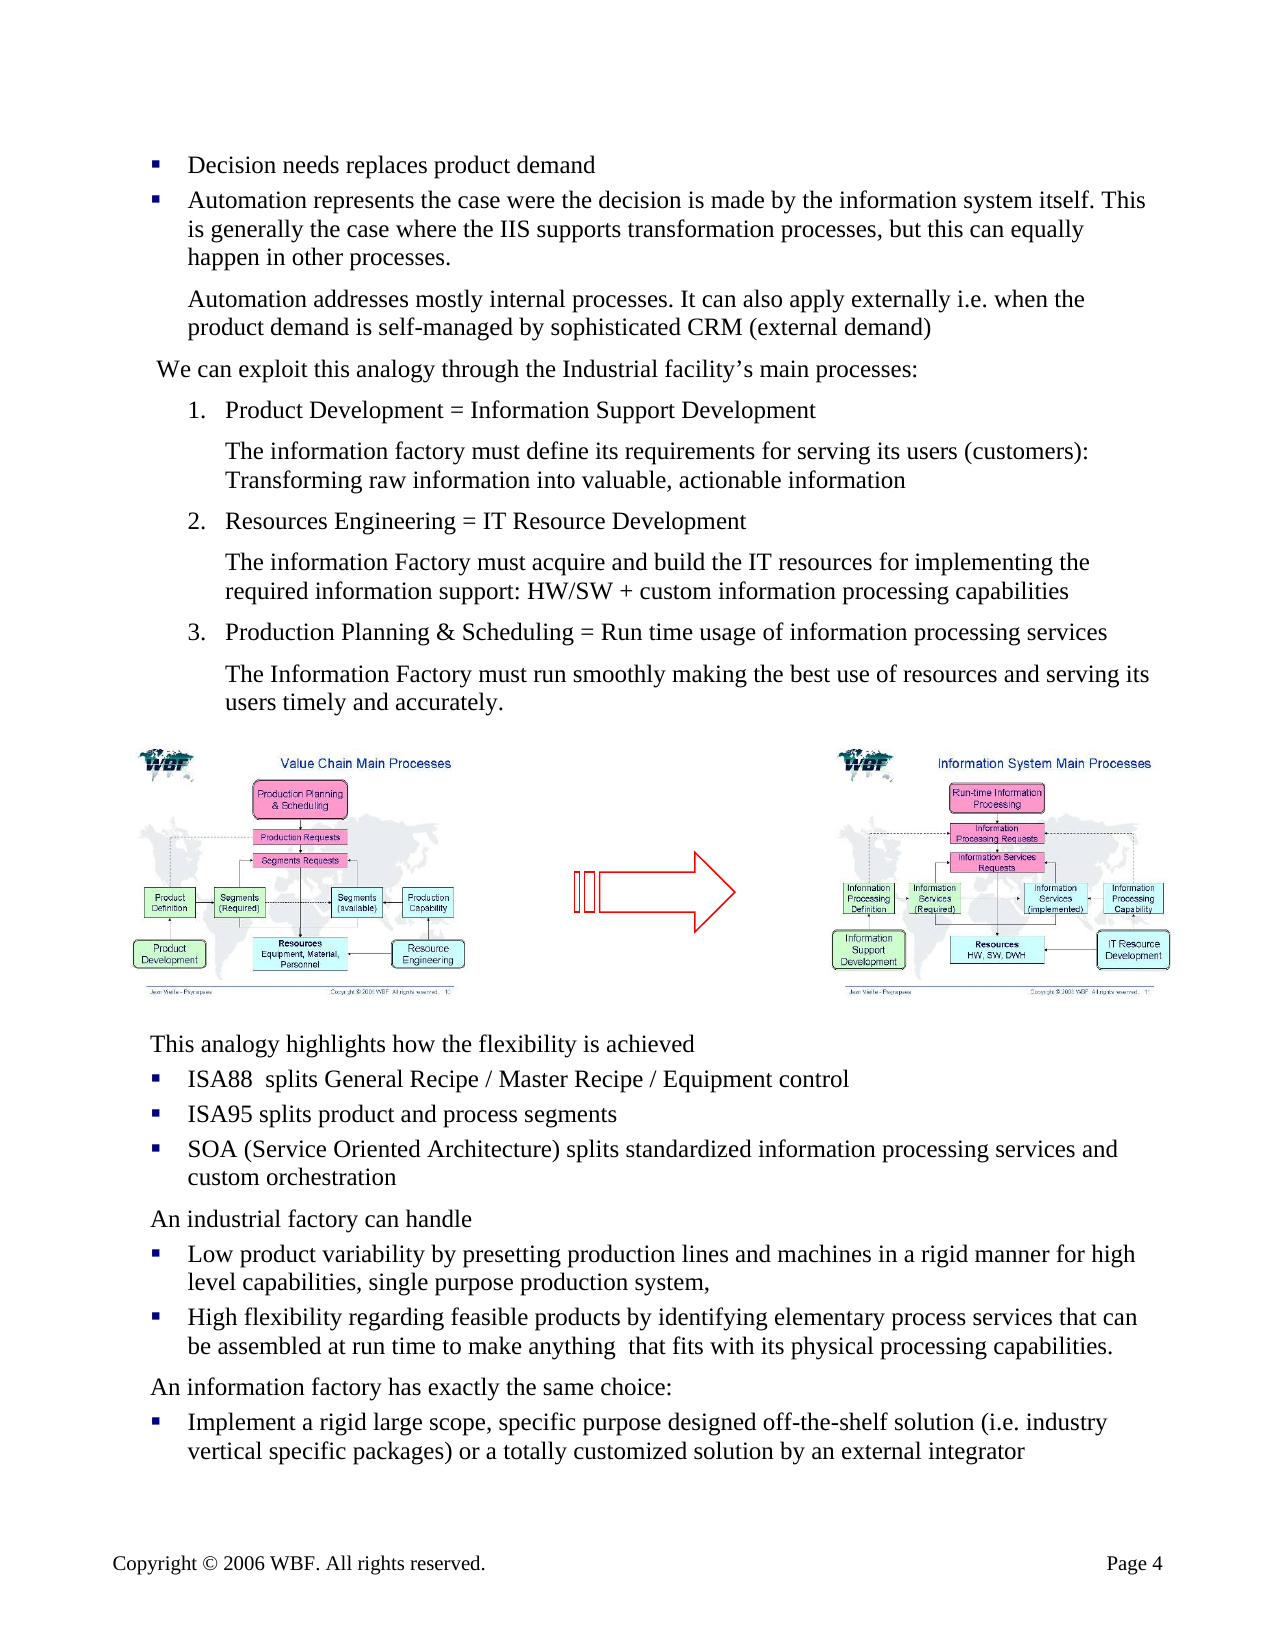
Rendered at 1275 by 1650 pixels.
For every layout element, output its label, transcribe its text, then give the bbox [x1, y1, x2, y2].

text An industrial factory can handle [150, 1204, 1162, 1232]
table_header [499, 716, 801, 1016]
text We can exploit this analogy through the Industrial facility’s main processes: [150, 354, 1162, 382]
list Decision needs replaces product demand [150, 150, 1162, 179]
table_header [801, 716, 1198, 1016]
list Production Planning & Scheduling = Run time usage of information processing services [187, 617, 1162, 646]
table_header [101, 716, 499, 1016]
text The Information Factory must run smoothly making the best use of resources and serving its users timely and accurately. [225, 659, 1162, 716]
list Product Development = Information Support Development [187, 395, 1162, 424]
list Resources Engineering = IT Resource Development [187, 506, 1162, 535]
list ISA88 splits General Recipe / Master Recipe / Equipment control [150, 1064, 1162, 1092]
list Implement a rigid large scope, specific purpose designed off-the-shelf solution (i.e. industry vertical specific packages) or a totally customized solution by an external integrator [150, 1407, 1162, 1465]
text This analogy highlights how the flexibility is achieved [150, 1029, 1162, 1057]
list Automation represents the case were the decision is made by the information system itself. This is generally the case where the IIS supports transformation processes, but this can equally happen in other processes. [150, 185, 1162, 271]
list High flexibility regarding feasible products by identifying elementary process services that can be assembled at run time to make anything that fits with its physical processing capabilities. [150, 1302, 1162, 1360]
picture [828, 737, 1171, 1001]
list SOA (Service Oriented Architecture) splits standardized information processing services and custom orchestration [150, 1134, 1162, 1191]
text Automation addresses mostly internal processes. It can also apply externally i.e. when the product demand is self-managed by sophisticated CRM (external demand) [187, 284, 1162, 341]
text The information factory must define its requirements for serving its users (customers): Transforming raw information into valuable, actionable information [225, 436, 1162, 494]
list Low product variability by presetting production lines and machines in a rigid manner for high level capabilities, single purpose production system, [150, 1239, 1162, 1296]
picture [129, 737, 471, 1001]
text An information factory has exactly the same choice: [150, 1372, 1162, 1401]
text The information Factory must acquire and build the IT resources for implementing the required information support: HW/SW + custom information processing capabilities [225, 547, 1162, 605]
list ISA95 splits product and process segments [150, 1099, 1162, 1127]
